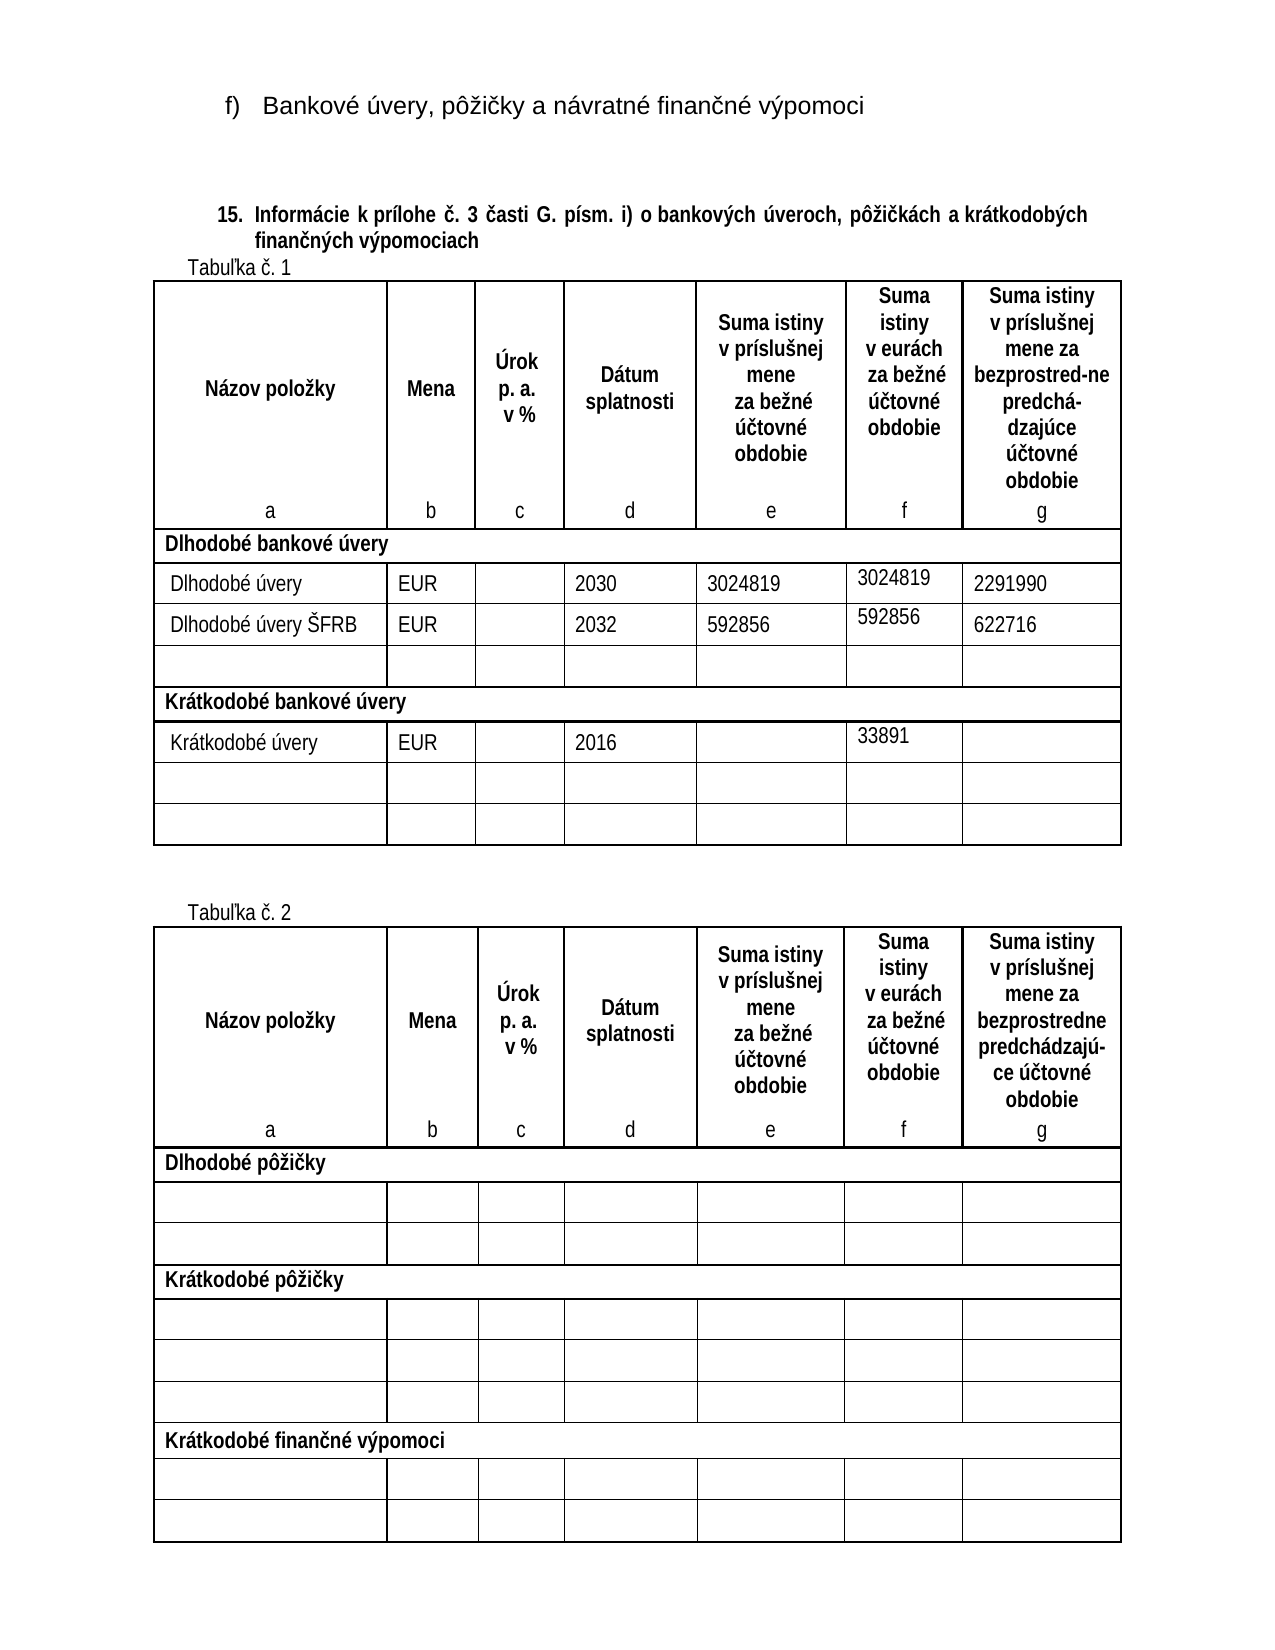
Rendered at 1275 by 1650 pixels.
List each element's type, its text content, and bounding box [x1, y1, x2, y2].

table_cell [155, 646, 386, 686]
table_cell [698, 1300, 844, 1339]
table_cell [155, 1459, 386, 1499]
table_cell g [964, 1112, 1120, 1146]
text Tabuľka č. 1 [187, 254, 1087, 280]
table_cell a [155, 493, 386, 527]
table_header Suma istiny v príslušnej mene za bezprostred-ne predchá-dzajúce účtovné obdobie [964, 282, 1120, 493]
table_cell [476, 723, 564, 762]
table_cell [476, 804, 564, 844]
table_cell [388, 1459, 478, 1499]
table_cell [388, 1223, 478, 1263]
table_cell [388, 1340, 478, 1381]
table_cell e [697, 493, 845, 527]
table_cell Dlhodobé pôžičky [155, 1149, 1120, 1181]
table_cell 592856 [697, 604, 846, 644]
text 15. Informácie k prílohe č. 3 časti G. písm. i) o bankových úveroch, pôžičkách a krátkodobých finančných výpomociach [217, 201, 1087, 254]
table_cell 2291990 [963, 564, 1120, 603]
table_header Úrok p. a. v % [476, 282, 563, 493]
table_cell [845, 1340, 962, 1381]
table_cell [698, 1340, 844, 1381]
table_cell [963, 646, 1120, 686]
table_header Dátum splatnosti [565, 282, 695, 493]
table_cell [155, 1223, 386, 1263]
table_cell [698, 1183, 844, 1222]
table_cell [476, 646, 564, 686]
table_cell b [388, 1112, 477, 1146]
table_cell [963, 1223, 1120, 1263]
table_cell g [964, 493, 1120, 527]
table_cell 33891 [847, 723, 962, 762]
table_cell [155, 1500, 386, 1541]
table_cell [479, 1183, 564, 1222]
table_cell f [847, 493, 961, 527]
table_cell d [565, 1112, 696, 1146]
table_cell [697, 804, 846, 844]
table_cell [565, 804, 696, 844]
table_cell Dlhodobé úvery [155, 564, 386, 603]
table_cell [388, 804, 475, 844]
table_cell [847, 804, 962, 844]
table_cell Krátkodobé pôžičky [155, 1266, 1120, 1298]
table_cell [476, 763, 564, 803]
table_cell [963, 1500, 1120, 1541]
table_cell b [388, 493, 474, 527]
table_cell [155, 1382, 386, 1422]
table_cell [388, 646, 475, 686]
table_cell [479, 1382, 564, 1422]
table_header Mena [388, 282, 474, 493]
table_cell c [479, 1112, 563, 1146]
table_cell [565, 1183, 697, 1222]
table_cell [963, 1382, 1120, 1422]
table_cell [155, 1300, 386, 1339]
table_cell [388, 1300, 478, 1339]
table_cell 622716 [963, 604, 1120, 644]
table_cell [845, 1183, 962, 1222]
table_cell c [476, 493, 563, 527]
table_cell Dlhodobé úvery ŠFRB [155, 604, 386, 644]
table_cell Krátkodobé bankové úvery [155, 688, 1120, 720]
table_cell [698, 1223, 844, 1263]
table_header Suma istiny v príslušnej mene za bezprostredne predchádzajú-ce účtovné obdobie [964, 928, 1120, 1112]
table_cell e [698, 1112, 843, 1146]
table_header Názov položky [155, 928, 386, 1112]
table_cell [565, 646, 696, 686]
table_header Suma istiny v príslušnej mene za bežné účtovné obdobie [698, 928, 843, 1112]
table_cell [565, 1382, 697, 1422]
table_cell EUR [388, 564, 475, 603]
table_cell [697, 723, 846, 762]
table_cell Krátkodobé finančné výpomoci [155, 1423, 1120, 1458]
table_cell [479, 1223, 564, 1263]
table_cell [845, 1300, 962, 1339]
table_cell [565, 1300, 697, 1339]
table_cell [476, 604, 564, 644]
table_header Mena [388, 928, 477, 1112]
table_cell [697, 646, 846, 686]
table_cell [845, 1223, 962, 1263]
table_cell [963, 1459, 1120, 1499]
table_cell EUR [388, 723, 475, 762]
table_cell Krátkodobé úvery [155, 723, 386, 762]
table_cell [565, 1459, 697, 1499]
table_cell [479, 1500, 564, 1541]
table_cell Dlhodobé bankové úvery [155, 530, 1120, 562]
table_cell 2030 [565, 564, 696, 603]
table_cell [388, 763, 475, 803]
table_cell [388, 1500, 478, 1541]
table_cell [963, 1183, 1120, 1222]
table_cell 592856 [847, 604, 962, 644]
table_cell [845, 1459, 962, 1499]
table_header Názov položky [155, 282, 386, 493]
table_cell [565, 1340, 697, 1381]
table_cell [698, 1500, 844, 1541]
table_header Suma istiny v príslušnej mene za bežné účtovné obdobie [697, 282, 845, 493]
table_cell [155, 804, 386, 844]
table_cell 3024819 [847, 564, 962, 603]
table_cell 3024819 [697, 564, 846, 603]
table_cell [565, 1223, 697, 1263]
table_header Dátum splatnosti [565, 928, 696, 1112]
table_cell [845, 1500, 962, 1541]
table_cell EUR [388, 604, 475, 644]
table_cell [476, 564, 564, 603]
table_header Suma istiny v eurách za bežné účtovné obdobie [845, 928, 961, 1112]
table_cell [963, 1340, 1120, 1381]
text f) Bankové úvery, pôžičky a návratné finančné výpomoci [225, 91, 1087, 120]
table_cell [479, 1340, 564, 1381]
table_header Suma istiny v eurách za bežné účtovné obdobie [847, 282, 961, 493]
table_cell [845, 1382, 962, 1422]
table_cell [155, 1340, 386, 1381]
table_cell a [155, 1112, 386, 1146]
table_cell [479, 1459, 564, 1499]
table_cell d [565, 493, 695, 527]
table_cell 2032 [565, 604, 696, 644]
text Tabuľka č. 2 [187, 899, 1087, 926]
table_cell [847, 646, 962, 686]
table_cell [698, 1382, 844, 1422]
table_cell [565, 763, 696, 803]
table_cell [565, 1500, 697, 1541]
table_cell [697, 763, 846, 803]
table_cell [155, 1183, 386, 1222]
table_header Úrok p. a. v % [479, 928, 563, 1112]
table_cell [847, 763, 962, 803]
table_cell [698, 1459, 844, 1499]
table_cell [963, 763, 1120, 803]
table_cell [963, 804, 1120, 844]
table_cell [963, 723, 1120, 762]
table_cell [388, 1382, 478, 1422]
table_cell 2016 [565, 723, 696, 762]
table_cell f [845, 1112, 961, 1146]
table_cell [479, 1300, 564, 1339]
table_cell [963, 1300, 1120, 1339]
table_cell [155, 763, 386, 803]
table_cell [388, 1183, 478, 1222]
